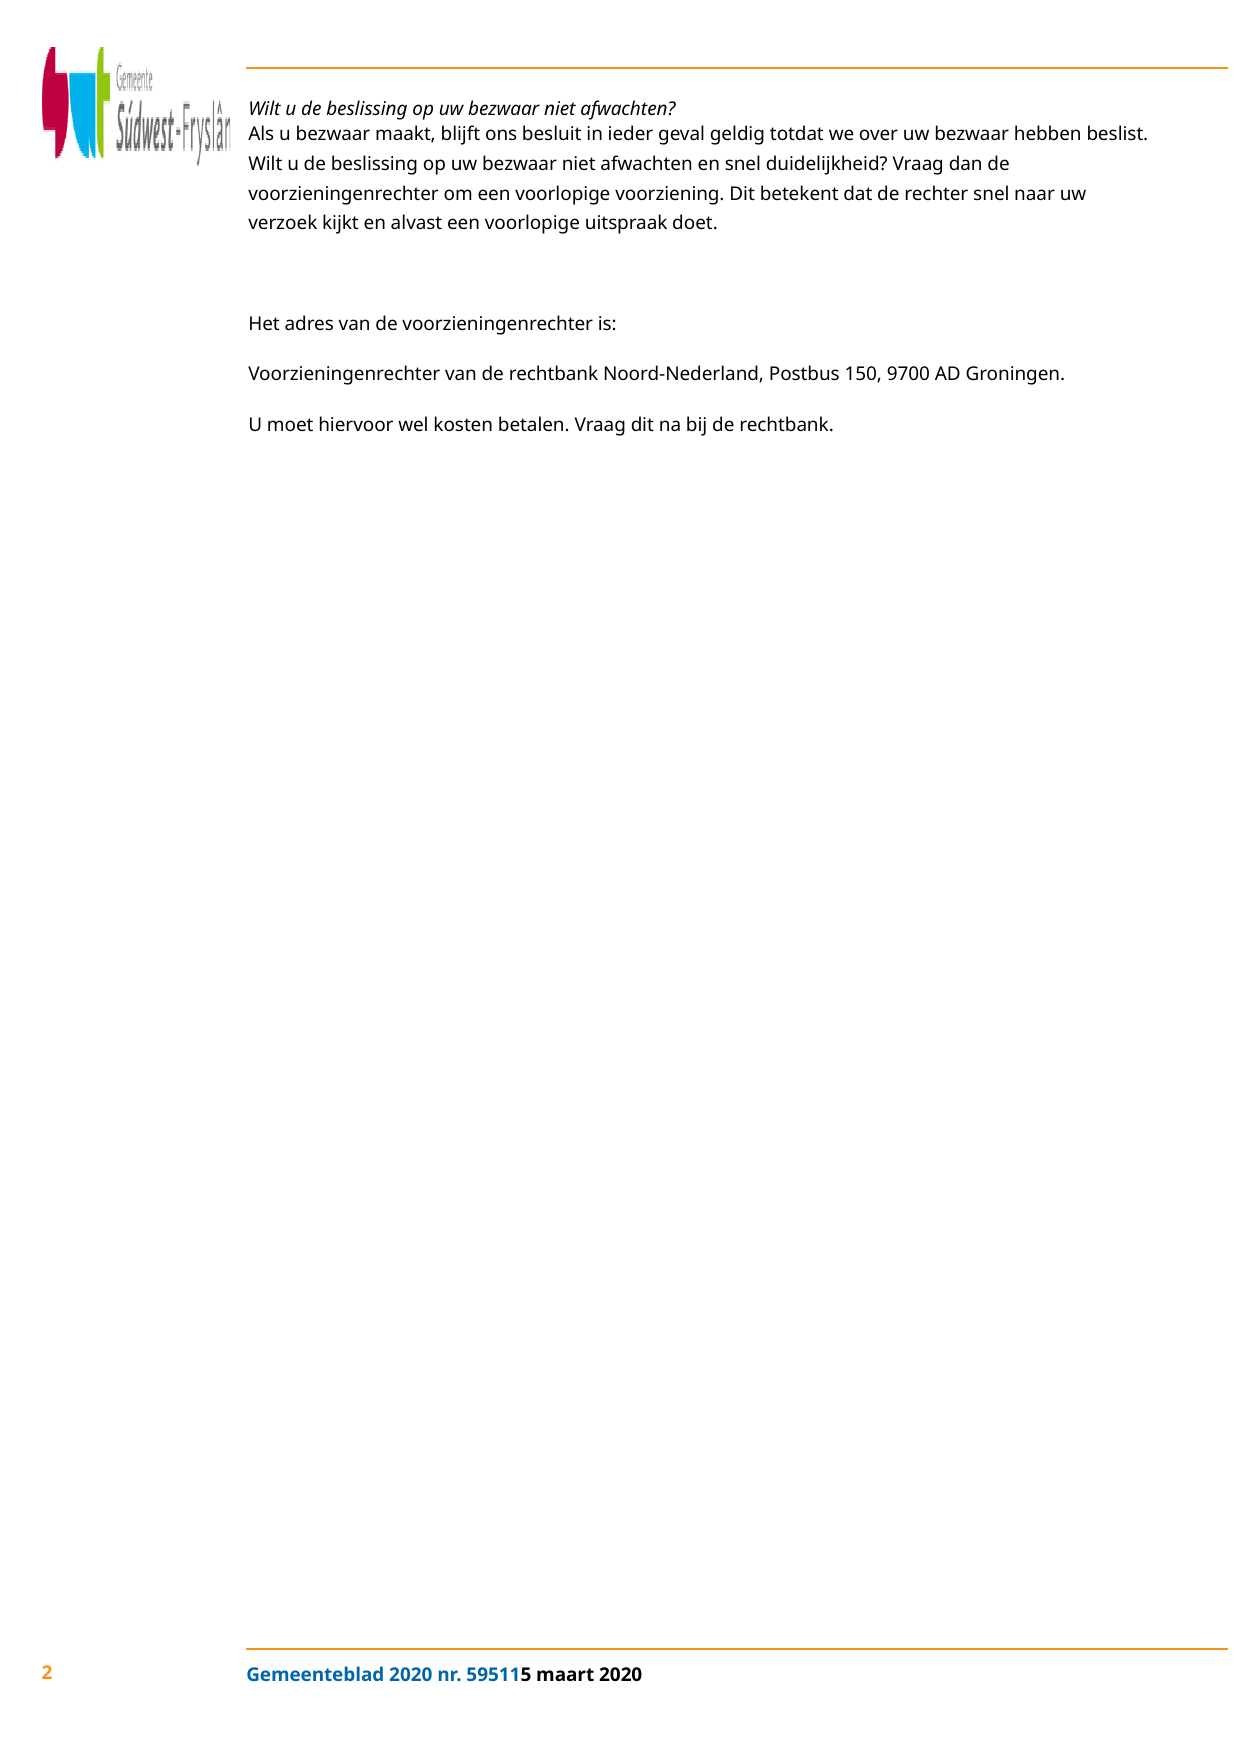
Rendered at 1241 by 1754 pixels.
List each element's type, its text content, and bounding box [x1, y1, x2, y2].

text Als u bezwaar maakt, blijft ons besluit in ieder geval geldig totdat we over uw bezwaar hebben beslist. Wilt u de beslissing op uw bezwaar niet afwachten en snel duidelijkheid? Vraag dan de voorzieningenrechter om een voorlopige voorziening. Dit betekent dat de rechter snel naar uw verzoek kijkt en alvast een voorlopige uitspraak doet. [248, 121, 1152, 235]
text Voorzieningenrechter van de rechtbank Noord-Nederland, Postbus 150, 9700 AD Groningen. [248, 361, 1152, 386]
picture [41, 47, 231, 172]
text Wilt u de beslissing op uw bezwaar niet afwachten? [248, 95, 1152, 121]
text U moet hiervoor wel kosten betalen. Vraag dit na bij de rechtbank. [248, 411, 1152, 437]
text Het adres van de voorzieningenrechter is: [248, 310, 1152, 336]
